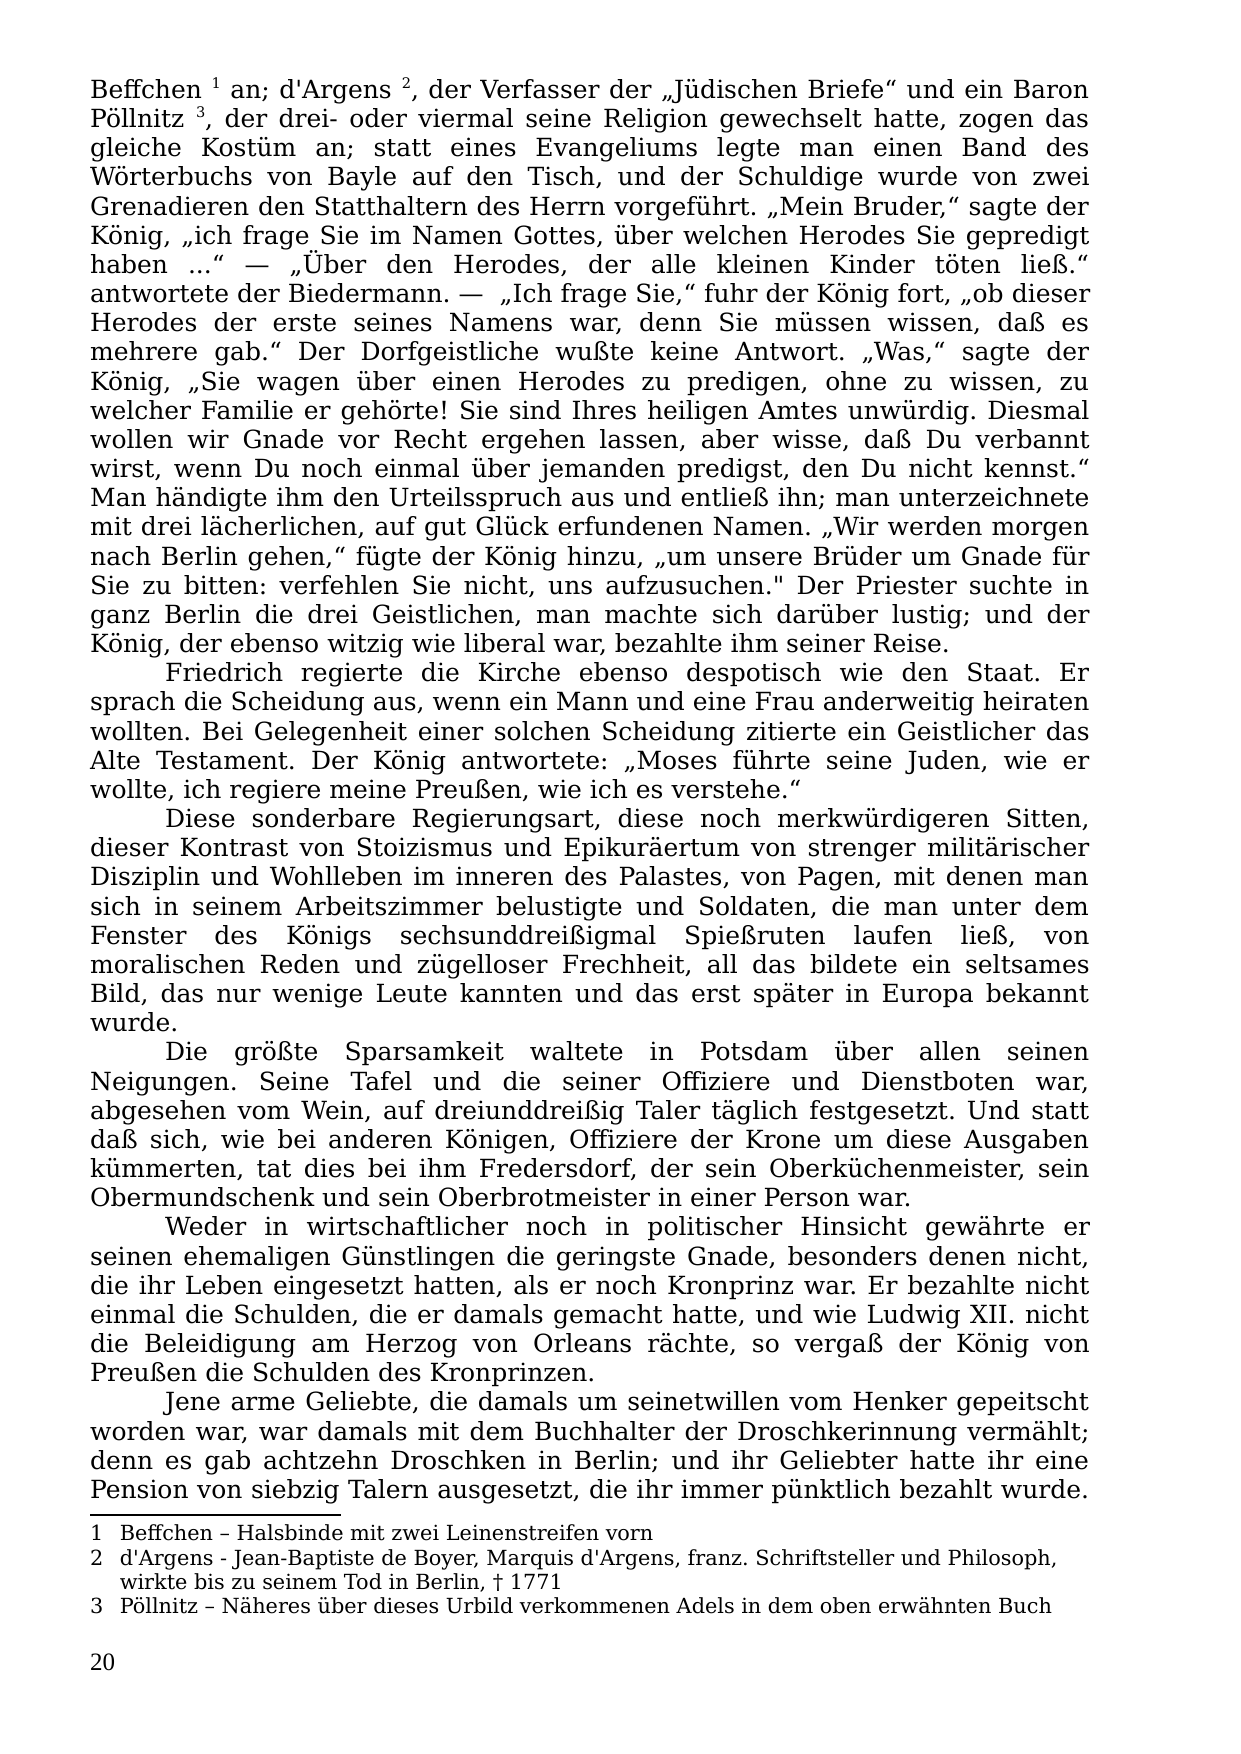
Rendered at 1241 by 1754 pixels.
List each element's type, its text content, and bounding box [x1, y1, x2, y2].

text Jene arme Geliebte, die damals um seinetwillen vom Henker gepeitscht worden war, war damals mit dem Buchhalter der Droschkerinnung vermählt; denn es gab achtzehn Droschken in Berlin; und ihr Geliebter hatte ihr eine Pension von siebzig Talern ausgesetzt, die ihr immer pünktlich bezahlt wurde. [90, 1387, 1091, 1504]
text Friedrich regierte die Kirche ebenso despotisch wie den Staat. Er sprach die Scheidung aus, wenn ein Mann und eine Frau anderweitig heiraten wollten. Bei Gelegenheit einer solchen Scheidung zitierte ein Geistlicher das Alte Testament. Der König antwortete: „Moses führte seine Juden, wie er wollte, ich regiere meine Preußen, wie ich es verstehe.“ [90, 658, 1091, 804]
text Beffchen – Halsbinde mit zwei Leinenstreifen vorn [90, 1521, 1091, 1546]
text Die größte Sparsamkeit waltete in Potsdam über allen seinen Neigungen. Seine Tafel und die seiner Offiziere und Dienstboten war, abgesehen vom Wein, auf dreiunddreißig Taler täglich festgesetzt. Und statt daß sich, wie bei anderen Königen, Offiziere der Krone um diese Ausgaben kümmerten, tat dies bei ihm Fredersdorf, der sein Oberküchenmeister, sein Obermundschenk und sein Oberbrotmeister in einer Person war. [90, 1037, 1091, 1212]
text Pöllnitz – Näheres über dieses Urbild verkommenen Adels in dem oben erwähnten Buch [90, 1594, 1091, 1618]
text Ein Priester aus der Nähe von Stettin, der sich über dieser Nachricht empörte, machte in einer Predigt über Herodes einige Andeutungen, die auf seinen königlichen Herrn gemünzt sein konnten: Friedrich ließ diesen Dorfprediger nach Potsdam kommen und ihn vor das Konsistorium laden, obwohl es am Hof ebensowenig ein Konsistorium wie eine Messe gab. Der arme Mann wurde vorgeführt. Der König zog sich einen Predigerrock und Beffchen an; d'Argens , der Verfasser der „Jüdischen Briefe“ und ein Baron Pöllnitz , der drei- oder viermal seine Religion gewechselt hatte, zogen das gleiche Kostüm an; statt eines Evangeliums legte man einen Band des Wörterbuchs von Bayle auf den Tisch, und der Schuldige wurde von zwei Grenadieren den Statthaltern des Herrn vorgeführt. „Mein Bruder,“ sagte der König, „ich frage Sie im Namen Gottes, über welchen Herodes Sie gepredigt haben ...“ — „Über den Herodes, der alle kleinen Kinder töten ließ.“ antwortete der Biedermann. — „Ich frage Sie,“ fuhr der König fort, „ob dieser Herodes der erste seines Namens war, denn Sie müssen wissen, daß es mehrere gab.“ Der Dorfgeistliche wußte keine Antwort. „Was,“ sagte der König, „Sie wagen über einen Herodes zu predigen, ohne zu wissen, zu welcher Familie er gehörte! Sie sind Ihres heiligen Amtes unwürdig. Diesmal wollen wir Gnade vor Recht ergehen lassen, aber wisse, daß Du verbannt wirst, wenn Du noch einmal über jemanden predigst, den Du nicht kennst.“ Man händigte ihm den Urteilsspruch aus und entließ ihn; man unterzeichnete mit drei lächerlichen, auf gut Glück erfundenen Namen. „Wir werden morgen nach Berlin gehen,“ fügte der König hinzu, „um unsere Brüder um Gnade für Sie zu bitten: verfehlen Sie nicht, uns aufzusuchen." Der Priester suchte in ganz Berlin die drei Geistlichen, man machte sich darüber lustig; und der König, der ebenso witzig wie liberal war, bezahlte ihm seiner Reise. [90, 75, 1091, 658]
text d'Argens - Jean-Baptiste de Boyer, Marquis d'Argens, franz. Schriftsteller und Philosoph, wirkte bis zu seinem Tod in Berlin, † 1771 [90, 1546, 1091, 1594]
text Weder in wirtschaftlicher noch in politischer Hinsicht gewährte er seinen ehemaligen Günstlingen die geringste Gnade, besonders denen nicht, die ihr Leben eingesetzt hatten, als er noch Kronprinz war. Er bezahlte nicht einmal die Schulden, die er damals gemacht hatte, und wie Ludwig XII. nicht die Beleidigung am Herzog von Orleans rächte, so vergaß der König von Preußen die Schulden des Kronprinzen. [90, 1212, 1091, 1387]
text Diese sonderbare Regierungsart, diese noch merkwürdigeren Sitten, dieser Kontrast von Stoizismus und Epikuräertum von strenger militärischer Disziplin und Wohlleben im inneren des Palastes, von Pagen, mit denen man sich in seinem Arbeitszimmer belustigte und Soldaten, die man unter dem Fenster des Königs sechsunddreißigmal Spießruten laufen ließ, von moralischen Reden und zügelloser Frechheit, all das bildete ein seltsames Bild, das nur wenige Leute kannten und das erst später in Europa bekannt wurde. [90, 804, 1091, 1037]
